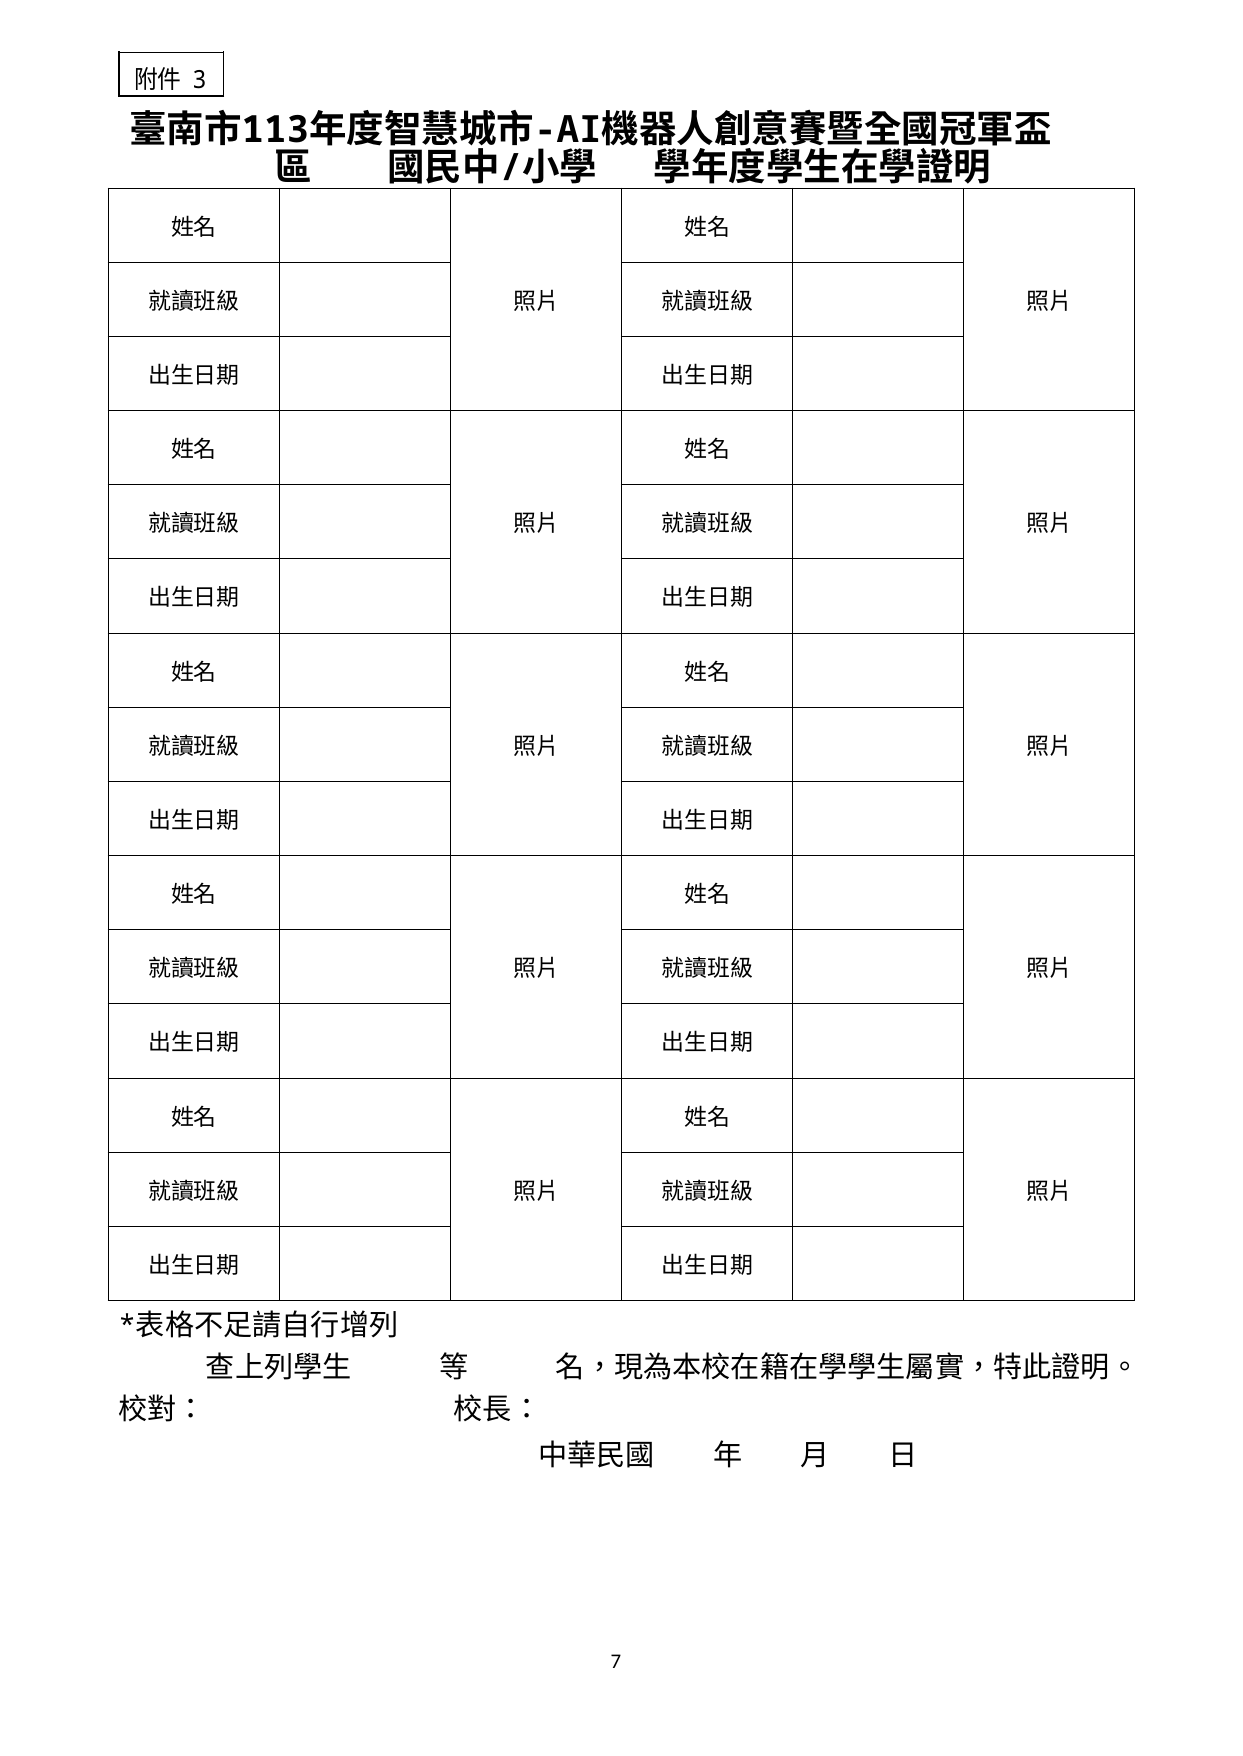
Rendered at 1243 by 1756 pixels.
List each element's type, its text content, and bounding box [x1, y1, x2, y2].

table_cell [793, 1227, 963, 1300]
table_cell 姓名 [622, 1079, 792, 1152]
table_cell 出生日期 [622, 1004, 792, 1077]
table_cell 出生日期 [109, 559, 279, 632]
table_cell [280, 930, 450, 1003]
table_cell [793, 263, 963, 336]
table_cell 就讀班級 [622, 708, 792, 781]
table_cell [793, 1153, 963, 1226]
table_cell 照片 [964, 856, 1134, 1077]
subtitle 中華民國 年 月 日 [118, 1434, 1124, 1473]
table_cell 就讀班級 [109, 930, 279, 1003]
table_cell 就讀班級 [109, 1153, 279, 1226]
table_cell 出生日期 [622, 1227, 792, 1300]
table_cell 照片 [964, 411, 1134, 632]
table_header 姓名 [622, 189, 792, 262]
table_cell [280, 559, 450, 632]
table_cell [280, 634, 450, 707]
table_header [793, 189, 963, 262]
text 附件 3 [134, 59, 223, 95]
text 臺南市113年度智慧城市-AI機器人創意賽暨全國冠軍盃 [118, 112, 1124, 150]
table_header 照片 [964, 189, 1134, 410]
table_cell [280, 411, 450, 484]
table_cell [793, 634, 963, 707]
table_cell [793, 856, 963, 929]
table_cell 就讀班級 [622, 930, 792, 1003]
table_cell [793, 411, 963, 484]
table_header 照片 [451, 189, 621, 410]
text 查上列學生 等 名，現為本校在籍在學學生屬實，特此證明。 [118, 1343, 1124, 1386]
table_cell 照片 [451, 1079, 621, 1300]
text *表格不足請自行增列 [118, 1301, 1124, 1343]
table_cell [280, 337, 450, 410]
table_cell [280, 708, 450, 781]
table_cell 出生日期 [622, 559, 792, 632]
table_cell [280, 263, 450, 336]
table_cell [793, 1004, 963, 1077]
table_cell [793, 337, 963, 410]
table_cell 出生日期 [109, 337, 279, 410]
table_cell 出生日期 [622, 782, 792, 855]
table_cell 姓名 [109, 856, 279, 929]
table_cell [280, 782, 450, 855]
table_header [280, 189, 450, 262]
table_cell 照片 [451, 411, 621, 632]
table_cell 姓名 [109, 411, 279, 484]
table_cell [280, 1227, 450, 1300]
table_cell 姓名 [622, 411, 792, 484]
table_cell 照片 [451, 856, 621, 1077]
table_cell 就讀班級 [622, 263, 792, 336]
text 校對： 校長： [118, 1386, 1124, 1428]
table_cell 姓名 [622, 634, 792, 707]
table_cell 照片 [964, 634, 1134, 855]
table_cell 就讀班級 [109, 263, 279, 336]
table_cell 姓名 [109, 1079, 279, 1152]
table_cell 就讀班級 [622, 485, 792, 558]
table_cell 照片 [451, 634, 621, 855]
table_cell [793, 782, 963, 855]
table_cell 照片 [964, 1079, 1134, 1300]
table_cell 出生日期 [109, 1227, 279, 1300]
table_cell [793, 559, 963, 632]
table_cell 出生日期 [109, 782, 279, 855]
table_cell [280, 485, 450, 558]
table_cell 出生日期 [622, 337, 792, 410]
table_cell [793, 1079, 963, 1152]
table_cell 就讀班級 [109, 485, 279, 558]
table_cell 出生日期 [109, 1004, 279, 1077]
table_cell [280, 856, 450, 929]
table_cell [280, 1079, 450, 1152]
table_cell [793, 485, 963, 558]
table_header 姓名 [109, 189, 279, 262]
table_cell [793, 930, 963, 1003]
table_cell 姓名 [622, 856, 792, 929]
table_cell 就讀班級 [109, 708, 279, 781]
table_cell [793, 708, 963, 781]
table_cell [280, 1153, 450, 1226]
table_cell 就讀班級 [622, 1153, 792, 1226]
table_cell [280, 1004, 450, 1077]
text 區 國民中/小學 學年度學生在學證明 [118, 150, 1124, 187]
table_cell 姓名 [109, 634, 279, 707]
